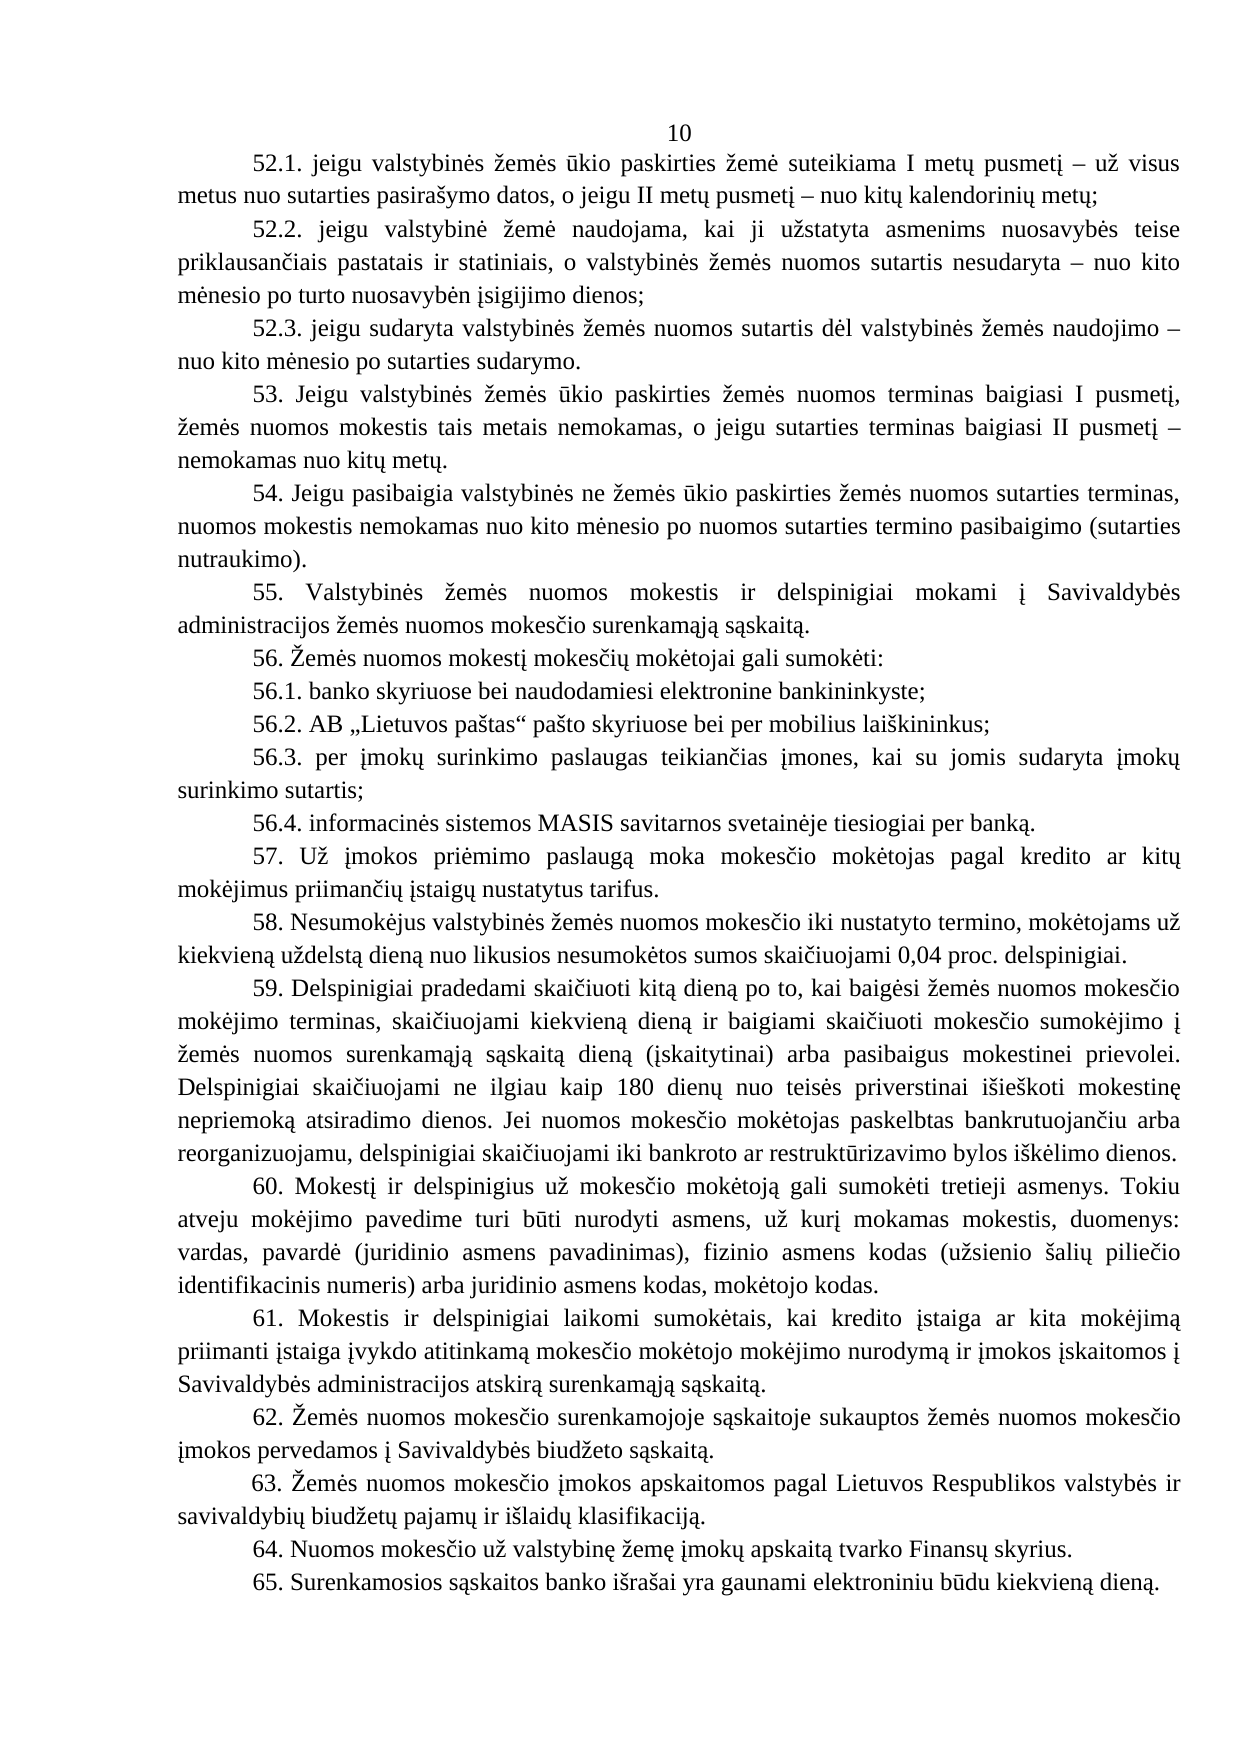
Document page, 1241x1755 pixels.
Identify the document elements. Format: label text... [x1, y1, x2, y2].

text 52.3. jeigu sudaryta valstybinės žemės nuomos sutartis dėl valstybinės žemės naudojimo – nuo kito mėnesio po sutarties sudarymo. [177, 313, 1181, 374]
text 56. Žemės nuomos mokestį mokesčių mokėtojai gali sumokėti: [177, 643, 1181, 672]
text 54. Jeigu pasibaigia valstybinės ne žemės ūkio paskirties žemės nuomos sutarties terminas, nuomos mokestis nemokamas nuo kito mėnesio po nuomos sutarties termino pasibaigimo (sutarties nutraukimo). [177, 478, 1181, 573]
text 55. Valstybinės žemės nuomos mokestis ir delspinigiai mokami į Savivaldybės administracijos žemės nuomos mokesčio surenkamąją sąskaitą. [177, 577, 1181, 639]
text 52.2. jeigu valstybinė žemė naudojama, kai ji užstatyta asmenims nuosavybės teise priklausančiais pastatais ir statiniais, o valstybinės žemės nuomos sutartis nesudaryta – nuo kito mėnesio po turto nuosavybėn įsigijimo dienos; [177, 214, 1181, 308]
text 56.4. informacinės sistemos MASIS savitarnos svetainėje tiesiogiai per banką. [177, 808, 1181, 837]
text 57. Už įmokos priėmimo paslaugą moka mokesčio mokėtojas pagal kredito ar kitų mokėjimus priimančių įstaigų nustatytus tarifus. [177, 841, 1181, 903]
text 59. Delspinigiai pradedami skaičiuoti kitą dieną po to, kai baigėsi žemės nuomos mokesčio mokėjimo terminas, skaičiuojami kiekvieną dieną ir baigiami skaičiuoti mokesčio sumokėjimo į žemės nuomos surenkamąją sąskaitą dieną (įskaitytinai) arba pasibaigus mokestinei prievolei. Delspinigiai skaičiuojami ne ilgiau kaip 180 dienų nuo teisės priverstinai išieškoti mokestinę nepriemoką atsiradimo dienos. Jei nuomos mokesčio mokėtojas paskelbtas bankrutuojančiu arba reorganizuojamu, delspinigiai skaičiuojami iki bankroto ar restruktūrizavimo bylos iškėlimo dienos. [177, 973, 1181, 1167]
text 63. Žemės nuomos mokesčio įmokos apskaitomos pagal Lietuvos Respublikos valstybės ir savivaldybių biudžetų pajamų ir išlaidų klasifikaciją. [177, 1468, 1181, 1530]
text 61. Mokestis ir delspinigiai laikomi sumokėtais, kai kredito įstaiga ar kita mokėjimą priimanti įstaiga įvykdo atitinkamą mokesčio mokėtojo mokėjimo nurodymą ir įmokos įskaitomos į Savivaldybės administracijos atskirą surenkamąją sąskaitą. [177, 1303, 1181, 1398]
text 56.3. per įmokų surinkimo paslaugas teikiančias įmones, kai su jomis sudaryta įmokų surinkimo sutartis; [177, 742, 1181, 804]
text 62. Žemės nuomos mokesčio surenkamojoje sąskaitoje sukauptos žemės nuomos mokesčio įmokos pervedamos į Savivaldybės biudžeto sąskaitą. [177, 1402, 1181, 1464]
text 56.2. AB „Lietuvos paštas“ pašto skyriuose bei per mobilius laiškininkus; [177, 709, 1181, 738]
text 52.1. jeigu valstybinės žemės ūkio paskirties žemė suteikiama I metų pusmetį – už visus metus nuo sutarties pasirašymo datos, o jeigu II metų pusmetį – nuo kitų kalendorinių metų; [177, 148, 1181, 209]
text 58. Nesumokėjus valstybinės žemės nuomos mokesčio iki nustatyto termino, mokėtojams už kiekvieną uždelstą dieną nuo likusios nesumokėtos sumos skaičiuojami 0,04 proc. delspinigiai. [177, 907, 1181, 969]
text 60. Mokestį ir delspinigius už mokesčio mokėtoją gali sumokėti tretieji asmenys. Tokiu atveju mokėjimo pavedime turi būti nurodyti asmens, už kurį mokamas mokestis, duomenys: vardas, pavardė (juridinio asmens pavadinimas), fizinio asmens kodas (užsienio šalių piliečio identifikacinis numeris) arba juridinio asmens kodas, mokėtojo kodas. [177, 1171, 1181, 1299]
text 56.1. banko skyriuose bei naudodamiesi elektronine bankininkyste; [177, 676, 1181, 705]
text 53. Jeigu valstybinės žemės ūkio paskirties žemės nuomos terminas baigiasi I pusmetį, žemės nuomos mokestis tais metais nemokamas, o jeigu sutarties terminas baigiasi II pusmetį – nemokamas nuo kitų metų. [177, 379, 1181, 473]
text 64. Nuomos mokesčio už valstybinę žemę įmokų apskaitą tvarko Finansų skyrius. [177, 1534, 1181, 1563]
text 65. Surenkamosios sąskaitos banko išrašai yra gaunami elektroniniu būdu kiekvieną dieną. [177, 1567, 1181, 1596]
